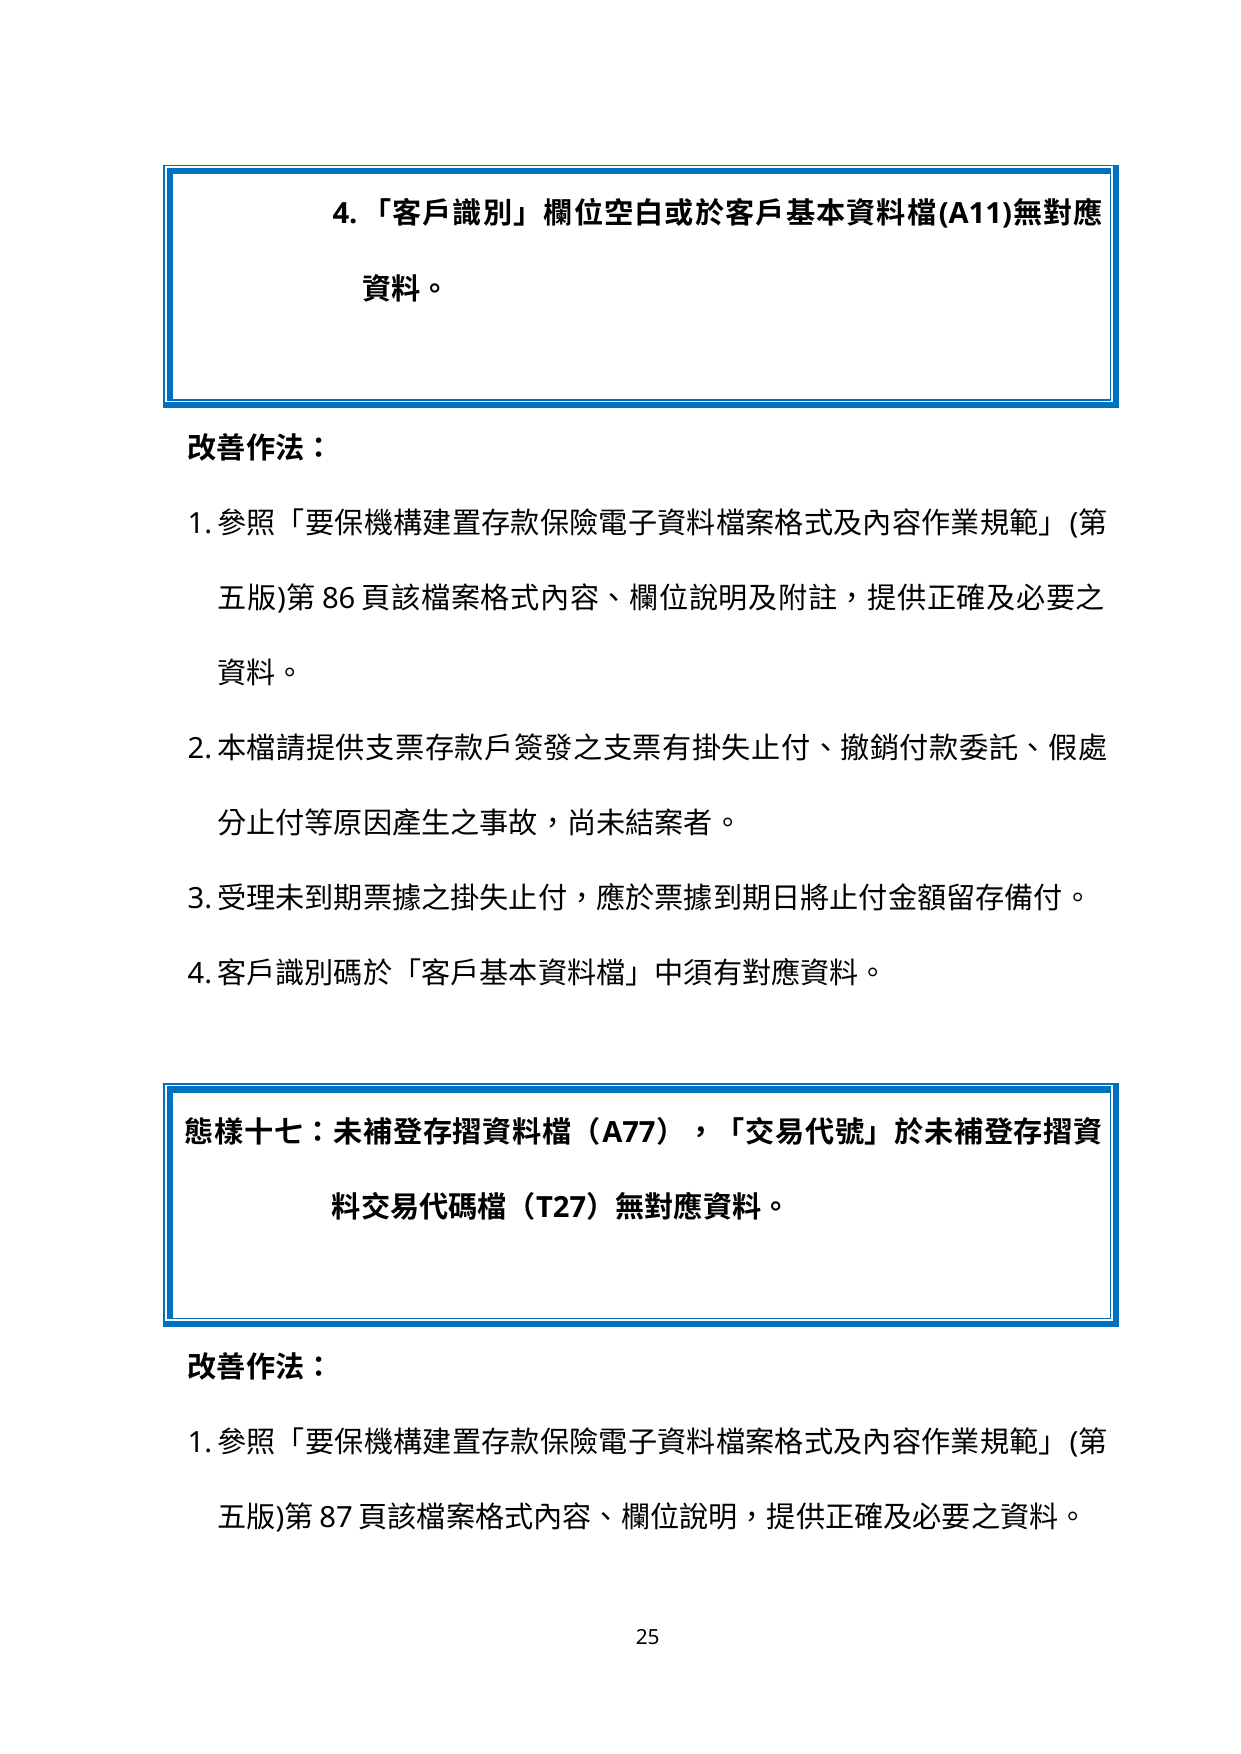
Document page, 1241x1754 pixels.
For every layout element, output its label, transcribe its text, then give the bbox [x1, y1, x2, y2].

table_header 態樣十七：未補登存摺資料檔（A77），「交易代號」於未補登存摺資料交易代碼檔（T27）無對應資料。 [173, 1093, 1110, 1318]
list 受理未到期票據之掛失止付，應於票據到期日將止付金額留存備付。 [187, 858, 1107, 933]
list 本檔請提供支票存款戶簽發之支票有掛失止付、撤銷付款委託、假處分止付等原因產生之事故，尚未結案者。 [187, 708, 1107, 858]
list 客戶識別碼於「客戶基本資料檔」中須有對應資料。 [187, 933, 1107, 1008]
list 參照「要保機構建置存款保險電子資料檔案格式及內容作業規範」(第五版)第86頁該檔案格式內容、欄位說明及附註，提供正確及必要之資料。 [187, 483, 1107, 708]
table_header 態樣十六：票據事故檔(A76)，有下列缺失： 誤提供已結案之支票掛失止付資料。 屬已簽發票據掛失止付之「票據到期日」、「提存備付款日期」等欄位空白或誤填列為“0”，或「提存備付款日期」早於「票據到期日」。 對票據掛失止付並提存備付款者，漏未建置票據事故資料。 「客戶識別」欄位空白或於客戶基本資料檔(A11)無對應資料。 [173, 174, 1110, 399]
text 改善作法： [187, 408, 1107, 483]
text 改善作法： [187, 1327, 1107, 1402]
list 參照「要保機構建置存款保險電子資料檔案格式及內容作業規範」(第五版)第87頁該檔案格式內容、欄位說明，提供正確及必要之資料。 [187, 1402, 1107, 1552]
